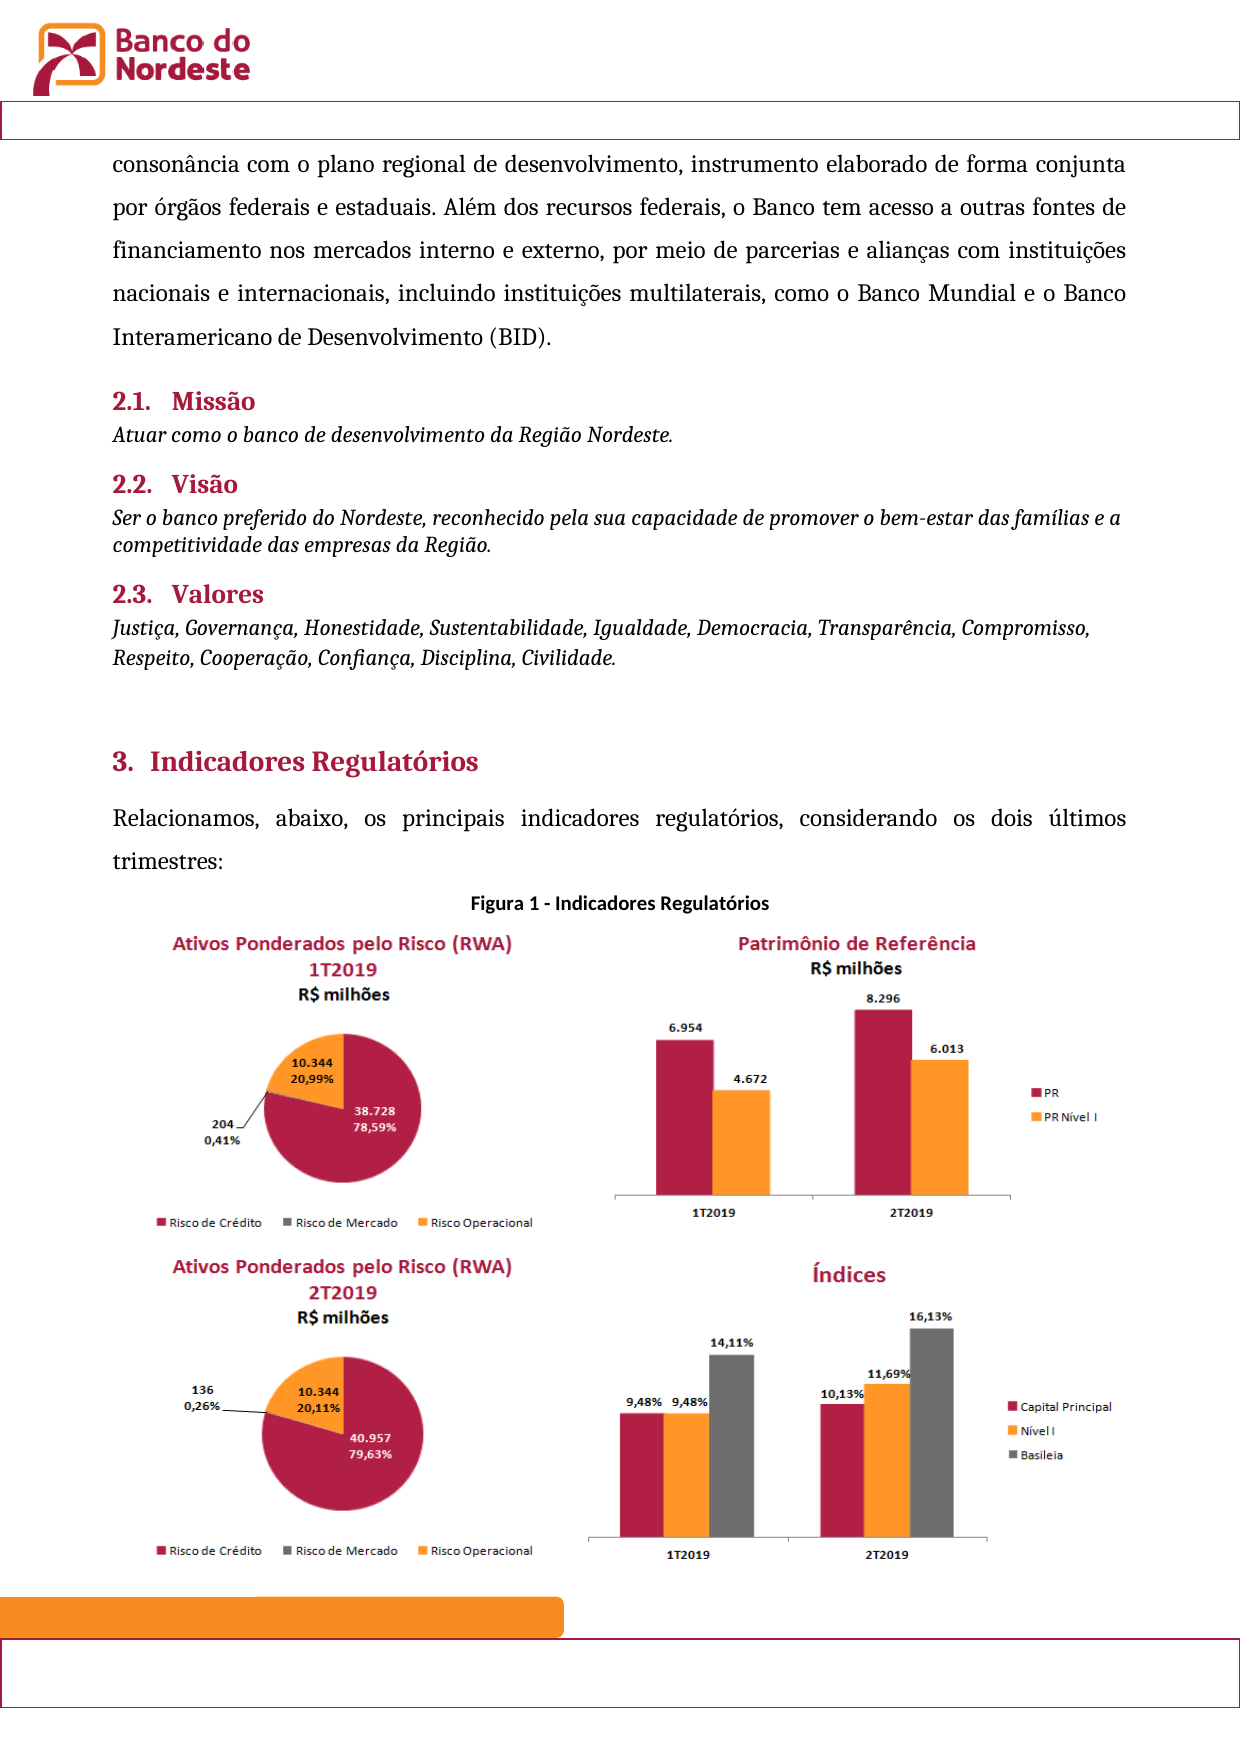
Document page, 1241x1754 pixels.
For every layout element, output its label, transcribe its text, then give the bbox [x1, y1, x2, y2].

text Justiça, Governança, Honestidade, Sustentabilidade, Igualdade, Democracia, Transparência, Compromisso, Respeito, Cooperação, Confiança, Disciplina, Civilidade. [112, 614, 1128, 671]
text Relacionamos, abaixo, os principais indicadores regulatórios, considerando os dois últimos trimestres: [112, 804, 1128, 876]
text consonância com o plano regional de desenvolvimento, instrumento elaborado de forma conjunta por órgãos federais e estaduais. Além dos recursos federais, o Banco tem acesso a outras fontes de financiamento nos mercados interno e externo, por meio de parcerias e alianças com instituições nacionais e internacionais, incluindo instituições multilaterais, como o Banco Mundial e o Banco Interamericano de Desenvolvimento (BID). [112, 150, 1128, 351]
list Visão [112, 469, 1128, 501]
list Valores [112, 579, 1128, 610]
list Missão [112, 386, 1128, 418]
text Ser o banco preferido do Nordeste, reconhecido pela sua capacidade de promover o bem-estar das famílias e a competitividade das empresas da Região. [112, 505, 1128, 558]
list Indicadores Regulatórios [112, 746, 1128, 779]
text Atuar como o banco de desenvolvimento da Região Nordeste. [112, 422, 1128, 448]
text Figura 1 - Indicadores Regulatórios [112, 890, 1128, 920]
